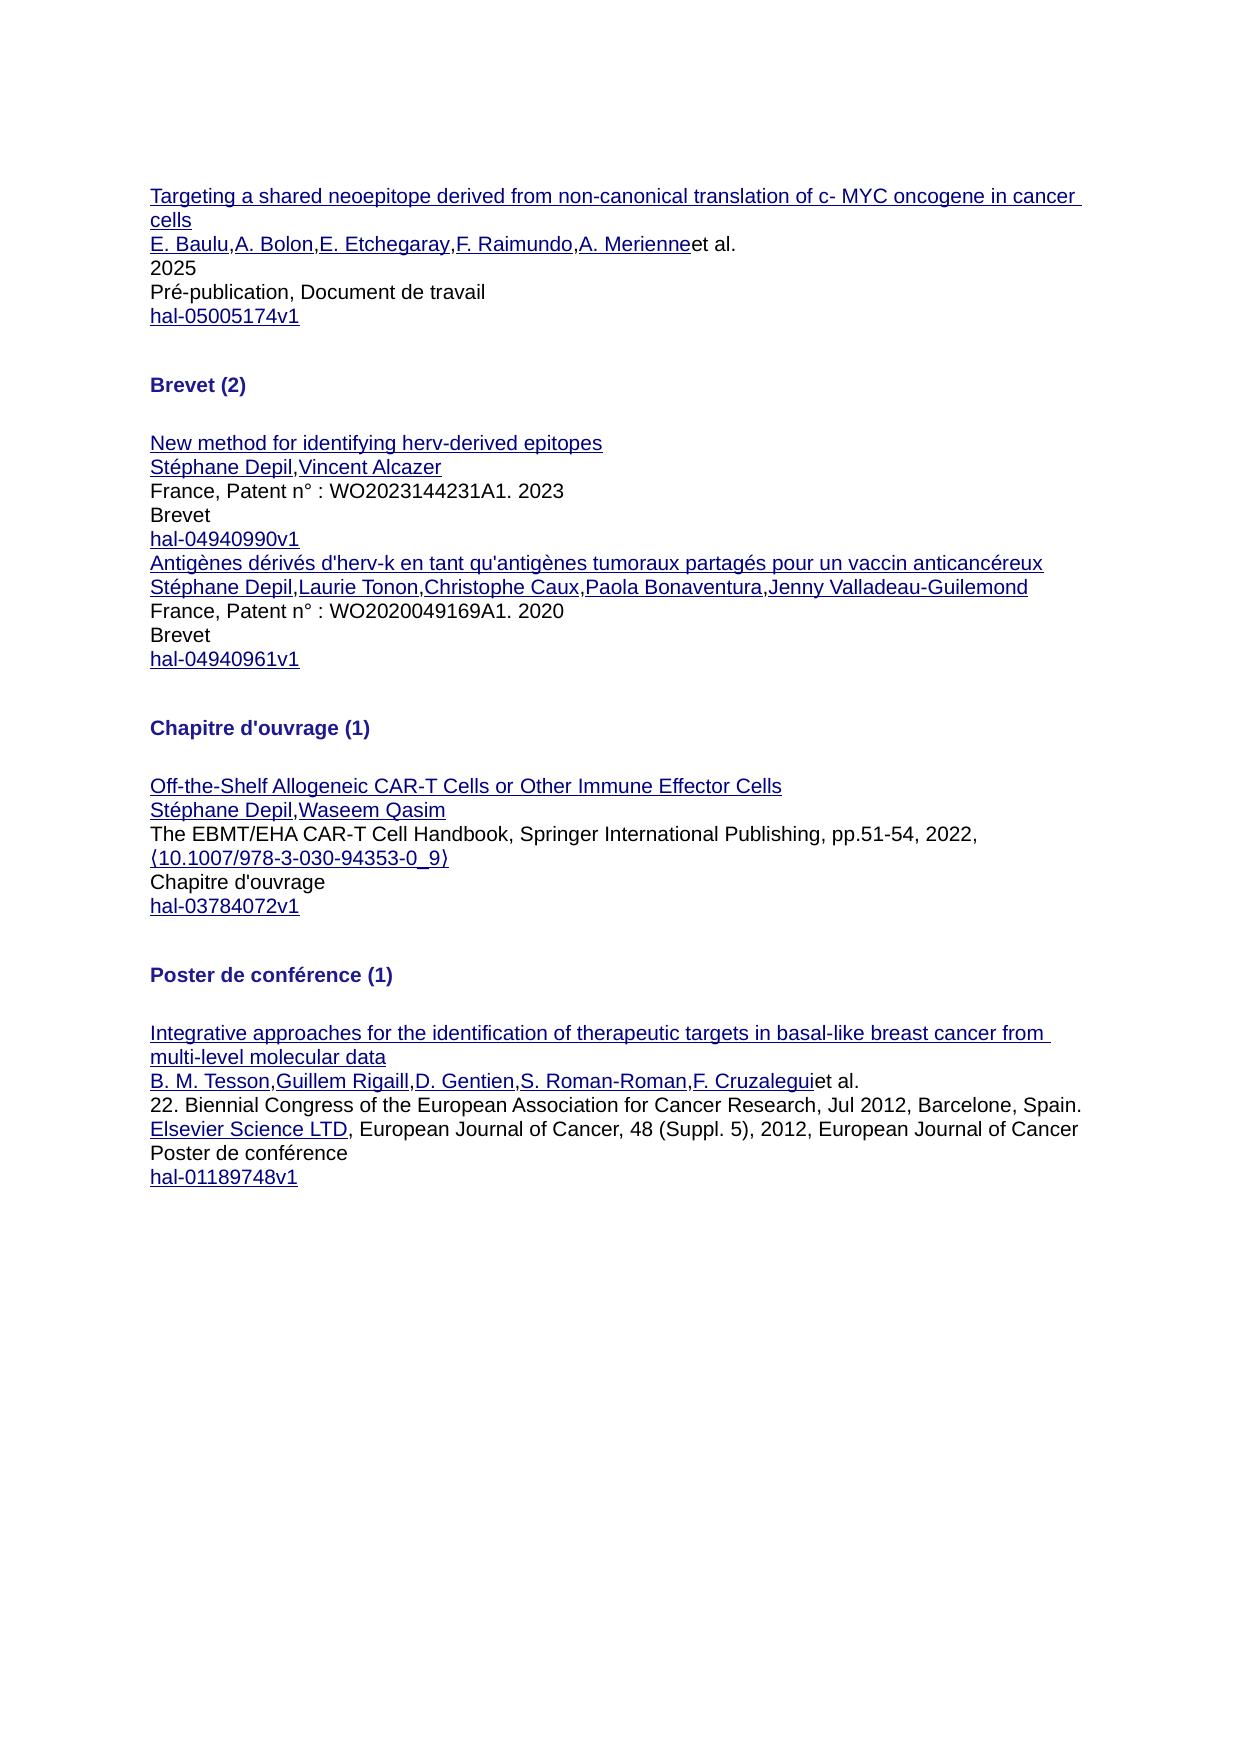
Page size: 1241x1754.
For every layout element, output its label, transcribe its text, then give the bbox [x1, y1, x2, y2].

table_cell Antigènes dérivés d'herv-k en tant qu'antigènes tumoraux partagés pour un vaccin anticancéreux Stéphane Depil,Laurie Tonon,Christophe Caux,Paola Bonaventura,Jenny Valladeau-Guilemond France, Patent n° : WO2020049169A1. 2020 Brevet hal-04940961v1 [150, 551, 1090, 671]
subtitle Poster de conférence (1) [150, 962, 1090, 986]
subtitle Chapitre d'ouvrage (1) [150, 716, 1090, 739]
table_header Off-the-Shelf Allogeneic CAR-T Cells or Other Immune Effector Cells Stéphane Depil,Waseem Qasim The EBMT/EHA CAR-T Cell Handbook, Springer International Publishing, pp.51-54, 2022, ⟨10.1007/978-3-030-94353-0_9⟩ Chapitre d'ouvrage hal-03784072v1 [150, 774, 1090, 918]
table_header Targeting a shared neoepitope derived from non-canonical translation of c- MYC oncogene in cancer cells E. Baulu,A. Bolon,E. Etchegaray,F. Raimundo,A. Merienneet al. 2025 Pré-publication, Document de travail hal-05005174v1 [150, 184, 1090, 328]
table_header New method for identifying herv-derived epitopes Stéphane Depil,Vincent Alcazer France, Patent n° : WO2023144231A1. 2023 Brevet hal-04940990v1 [150, 431, 1090, 551]
subtitle Brevet (2) [150, 373, 1090, 397]
table_header Integrative approaches for the identification of therapeutic targets in basal-like breast cancer from multi-level molecular data B. M. Tesson,Guillem Rigaill,D. Gentien,S. Roman-Roman,F. Cruzaleguiet al. 22. Biennial Congress of the European Association for Cancer Research, Jul 2012, Barcelone, Spain. Elsevier Science LTD, European Journal of Cancer, 48 (Suppl. 5), 2012, European Journal of Cancer Poster de conférence hal-01189748v1 [150, 1021, 1090, 1188]
